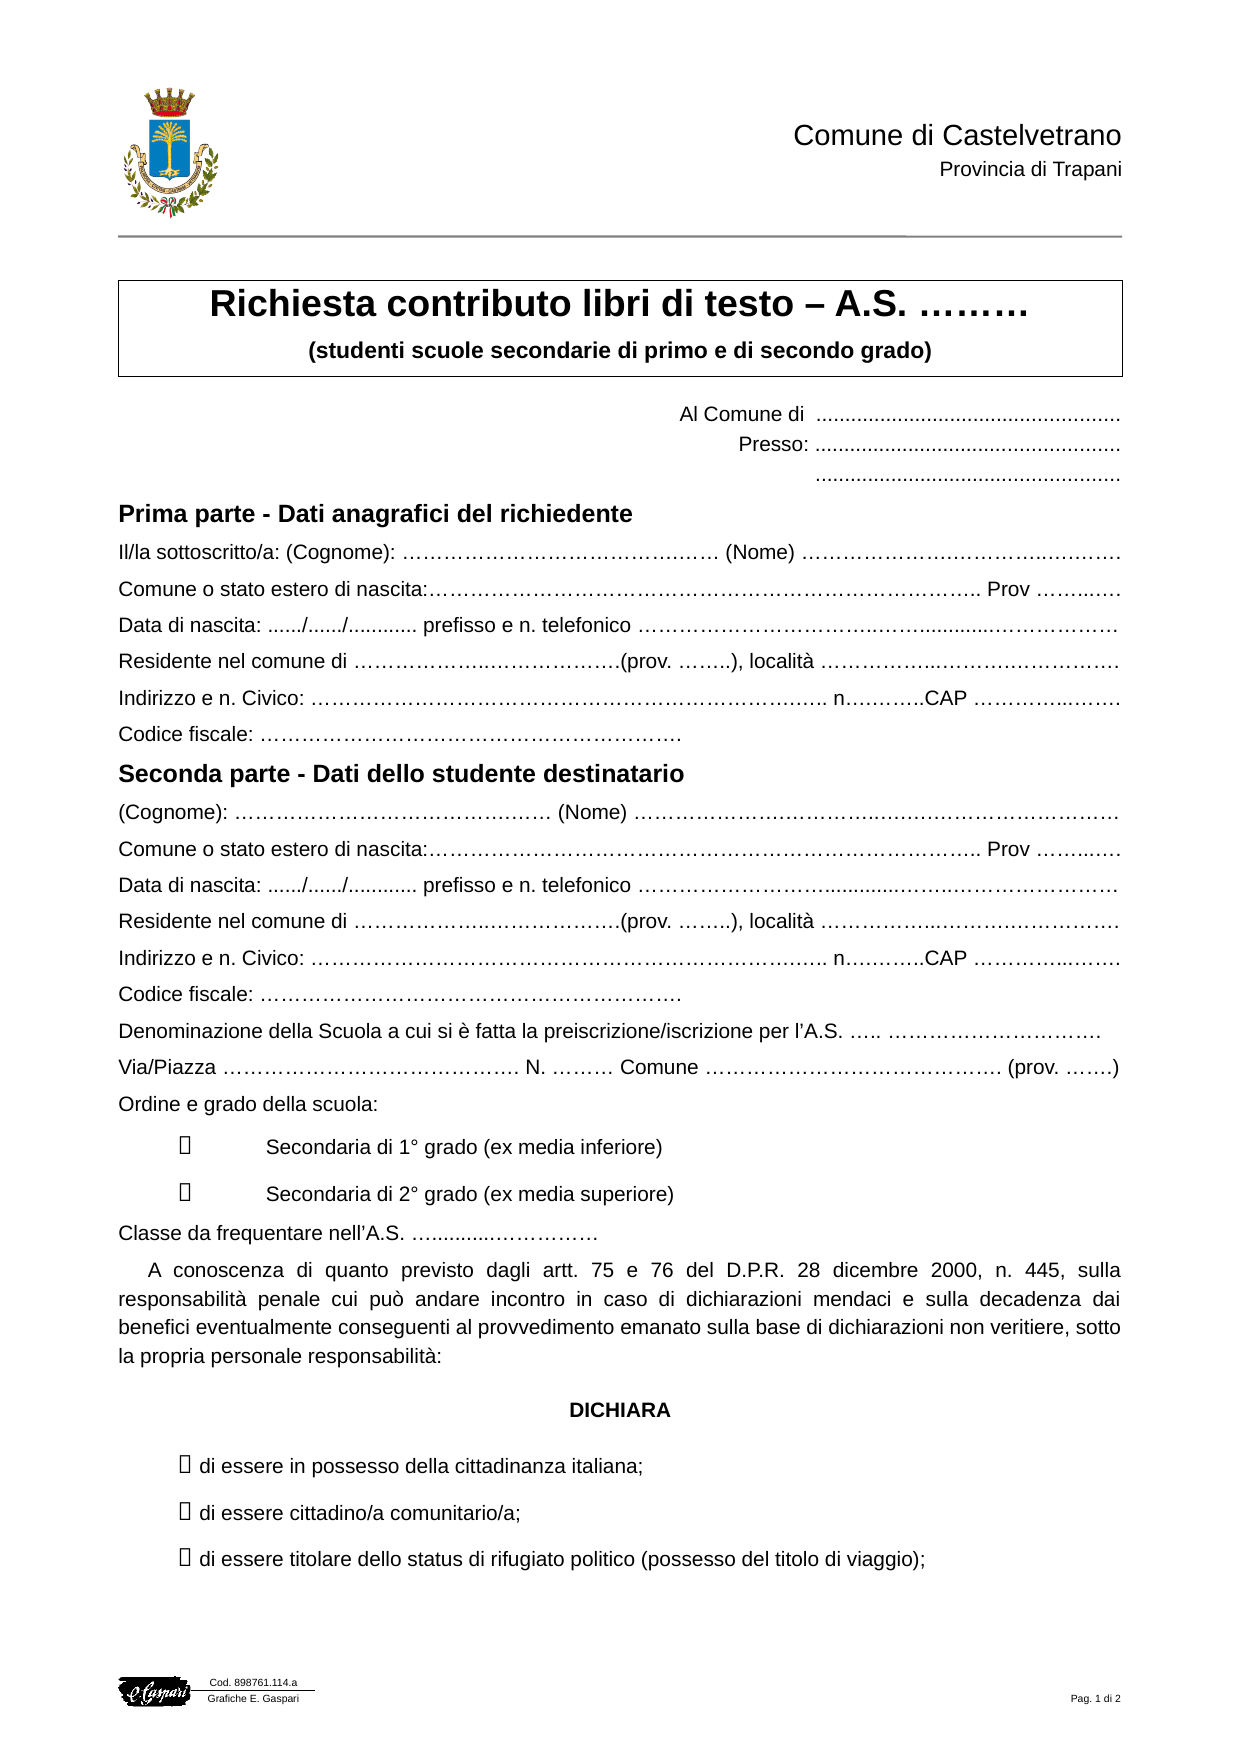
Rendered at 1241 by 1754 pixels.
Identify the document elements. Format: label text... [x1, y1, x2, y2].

picture [117, 1675, 191, 1707]
text Codice fiscale: ……………………………………………………. [118, 722, 1122, 746]
text  di essere in possesso della cittadinanza italiana; [177, 1447, 1122, 1481]
text  Secondaria di 1° grado (ex media inferiore) [177, 1128, 1122, 1162]
text Comune o stato estero di nascita:…………………………………………………………………….. Prov ……...…. [118, 836, 1122, 860]
text Ordine e grado della scuola: [118, 1092, 1122, 1116]
text Residente nel comune di ………………..……………….(prov. ……..), località ……………...……….……………. [118, 649, 1122, 673]
text Al Comune di [679, 402, 1122, 426]
text Indirizzo e n. Civico: …………………………………………………………….….. n….……..CAP …………...……. [118, 946, 1122, 970]
text Comune di Castelvetrano [224, 118, 1122, 152]
text DICHIARA [118, 1398, 1122, 1422]
text Prima parte - Dati anagrafici del richiedente [118, 499, 1122, 527]
text Data di nascita: ....../....../............ prefisso e n. telefonico ……………………………..…….............……………… [118, 613, 1122, 637]
text A conoscenza di quanto previsto dagli artt. 75 e 76 del D.P.R. 28 dicembre 2000, n. 445, sulla responsabilità penale cui può andare incontro in caso di dichiarazioni mendaci e sulla decadenza dai benefici eventualmente conseguenti al provvedimento emanato sulla base di dichiarazioni non veritiere, sotto la propria personale responsabilità: [118, 1258, 1122, 1368]
text Classe da frequentare nell’A.S. …...........…………… [118, 1221, 1122, 1245]
text Provincia di Trapani [224, 157, 1122, 181]
text Presso: [738, 432, 1122, 456]
text Il/la sottoscritto/a: (Cognome): ………………………………….…… (Nome) ………………….…………..….……. [118, 540, 1122, 564]
picture [122, 87, 224, 219]
text  di essere cittadino/a comunitario/a; [177, 1493, 1122, 1527]
text (Cognome): ………………………………….…… (Nome) ………………….…………..….….……………………… [118, 800, 1122, 824]
text Seconda parte - Dati dello studente destinatario [118, 759, 1122, 787]
text Residente nel comune di ………………..……………….(prov. ……..), località ……………...……….……………. [118, 909, 1122, 933]
text  Secondaria di 2° grado (ex media superiore) [177, 1174, 1122, 1209]
text Denominazione della Scuola a cui si è fatta la preiscrizione/iscrizione per l’A.S. ….. …………………………. [118, 1019, 1122, 1043]
text Codice fiscale: ……………………………………………………. [118, 982, 1122, 1006]
text Via/Piazza ……………………………………. N. ……… Comune ……………………………………. (prov. …….) [118, 1055, 1122, 1079]
text Data di nascita: ....../....../............ prefisso e n. telefonico ……………………….............……..…………………… [118, 873, 1122, 897]
text Indirizzo e n. Civico: …………………………………………………………….….. n….……..CAP …………...……. [118, 686, 1122, 710]
text  di essere titolare dello status di rifugiato politico (possesso del titolo di viaggio); [177, 1540, 1122, 1574]
text Comune o stato estero di nascita:…………………………………………………………………….. Prov ……...…. [118, 576, 1122, 600]
table_header Richiesta contributo libri di testo – A.S. ……… (studenti scuole secondarie di primo e di secondo grado) [119, 281, 1122, 376]
